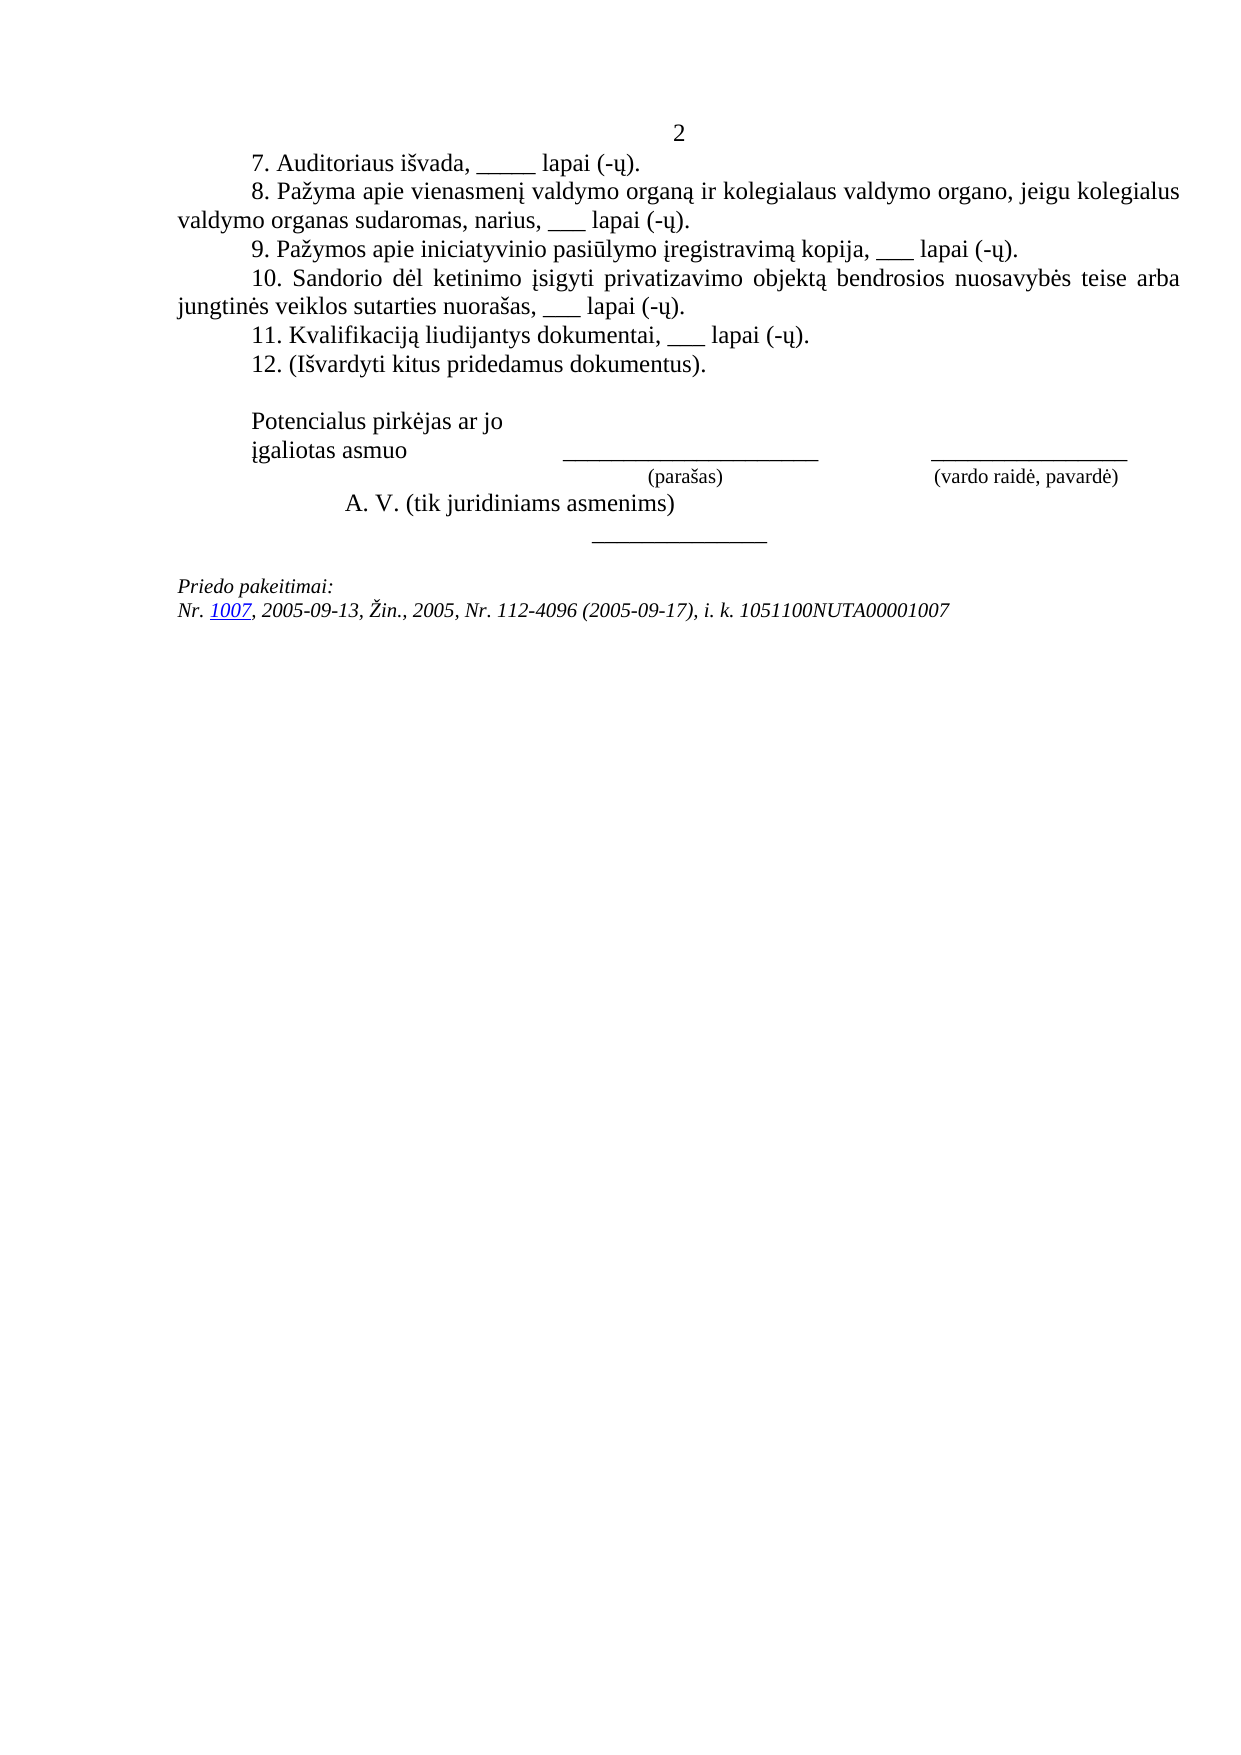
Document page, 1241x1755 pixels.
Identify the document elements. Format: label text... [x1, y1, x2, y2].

text ______________ [177, 517, 1181, 545]
text įgaliotas asmuo [177, 435, 1181, 464]
text 12. (Išvardyti kitus pridedamus dokumentus). [177, 349, 1181, 378]
text 10. Sandorio dėl ketinimo įsigyti privatizavimo objektą bendrosios nuosavybės teise arba jungtinės veiklos sutarties nuorašas, ___ lapai (-ų). [177, 263, 1181, 320]
text Priedo pakeitimai: [177, 574, 1181, 598]
text 11. Kvalifikaciją liudijantys dokumentai, ___ lapai (-ų). [177, 320, 1181, 349]
text 8. Pažyma apie vienasmenį valdymo organą ir kolegialaus valdymo organo, jeigu kolegialus valdymo organas sudaromas, narius, ___ lapai (-ų). [177, 176, 1181, 234]
text A. V. (tik juridiniams asmenims) [177, 488, 1181, 517]
text (parašas) (vardo raidė, pavardė) [177, 464, 1181, 488]
text 7. Auditoriaus išvada, lapai (-ų). [177, 148, 1181, 176]
text Nr. 1007, 2005-09-13, Žin., 2005, Nr. 112-4096 (2005-09-17), i. k. 1051100NUTA00001007 [177, 598, 1181, 622]
text Potencialus pirkėjas ar jo [177, 406, 1181, 435]
text 9. Pažymos apie iniciatyvinio pasiūlymo įregistravimą kopija, ___ lapai (-ų). [177, 234, 1181, 263]
